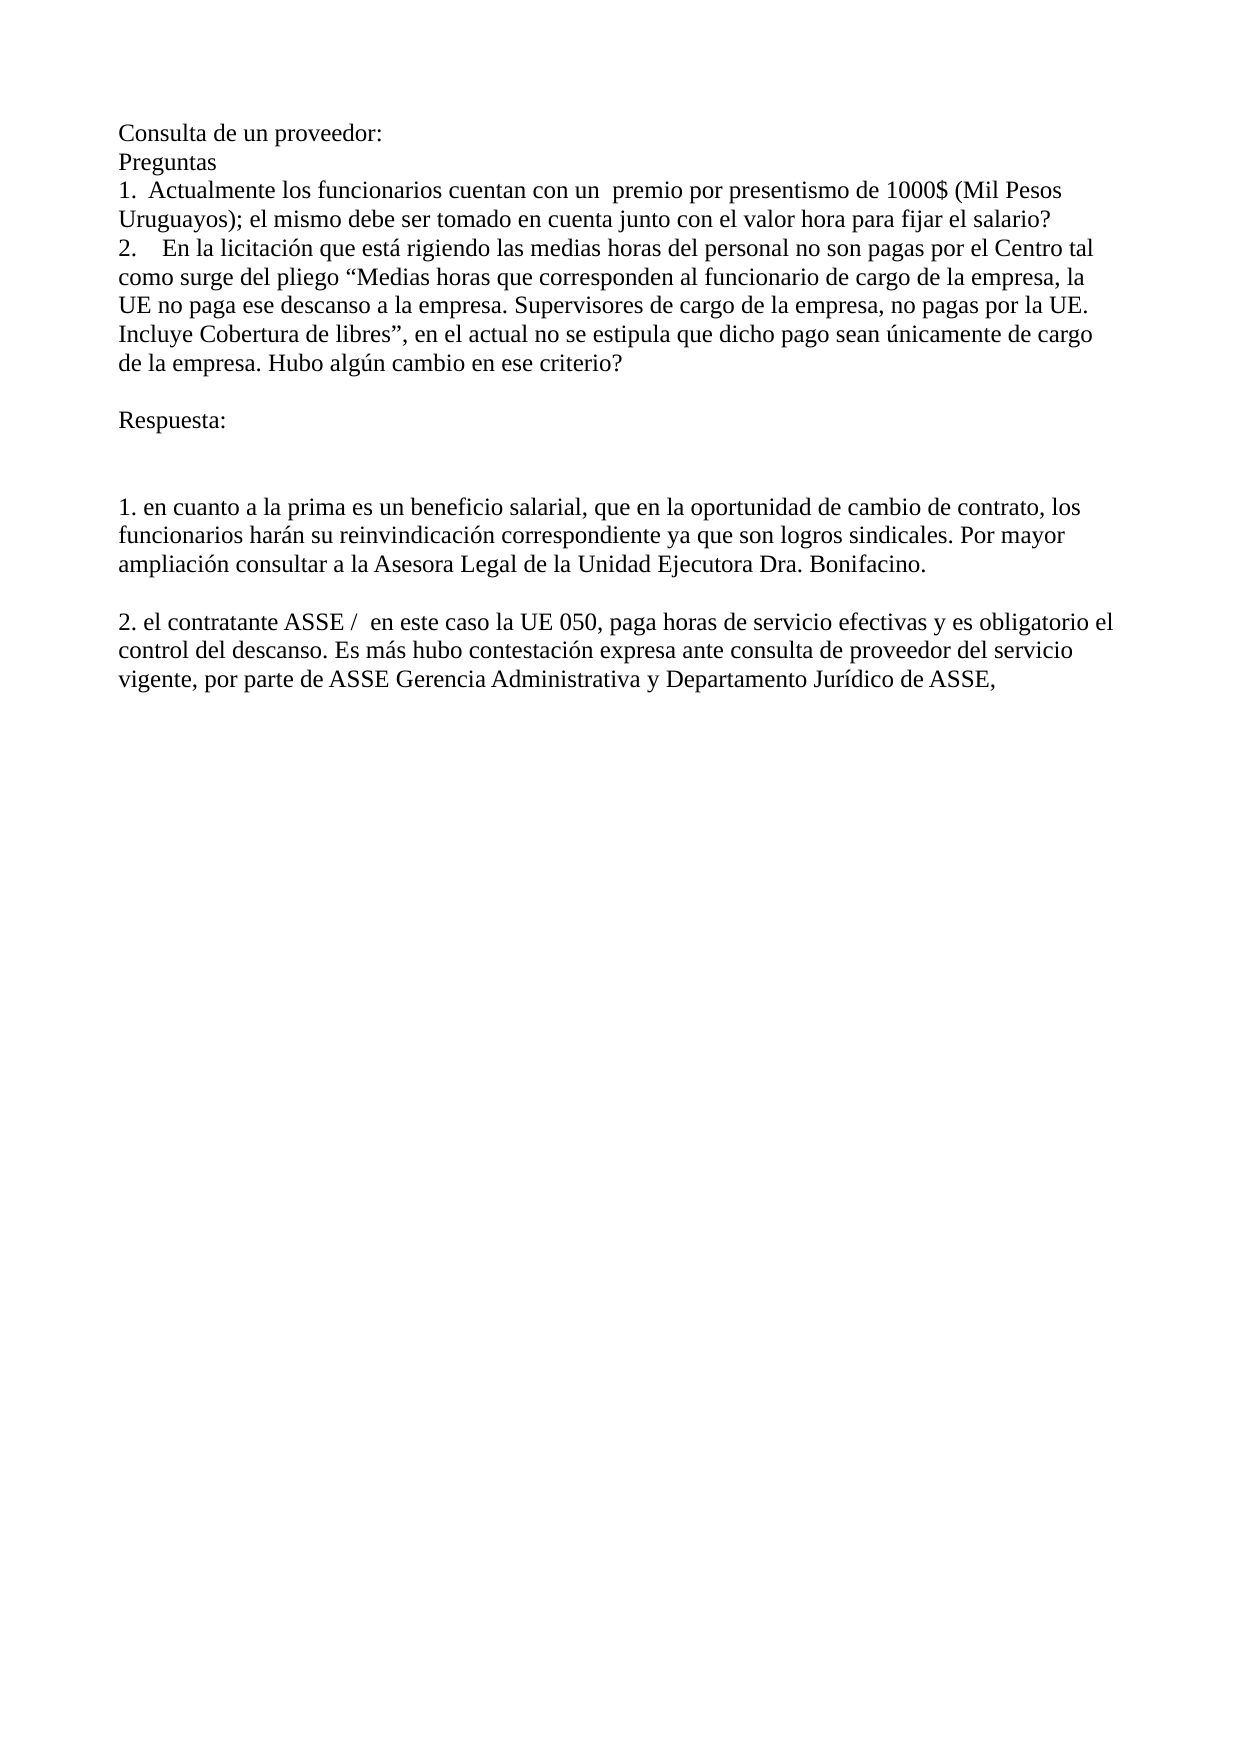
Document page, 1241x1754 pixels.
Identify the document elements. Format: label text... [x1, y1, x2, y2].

text Preguntas [118, 147, 1122, 176]
text Consulta de un proveedor: [118, 118, 1122, 147]
text 2. el contratante ASSE / en este caso la UE 050, paga horas de servicio efectivas y es obligatorio el control del descanso. Es más hubo contestación expresa ante consulta de proveedor del servicio vigente, por parte de ASSE Gerencia Administrativa y Departamento Jurídico de ASSE, [118, 607, 1122, 693]
text 1. en cuanto a la prima es un beneficio salarial, que en la oportunidad de cambio de contrato, los funcionarios harán su reinvindicación correspondiente ya que son logros sindicales. Por mayor ampliación consultar a la Asesora Legal de la Unidad Ejecutora Dra. Bonifacino. [118, 492, 1122, 578]
text 1. Actualmente los funcionarios cuentan con un premio por presentismo de 1000$ (Mil Pesos Uruguayos); el mismo debe ser tomado en cuenta junto con el valor hora para fijar el salario? [118, 176, 1122, 233]
text 2. En la licitación que está rigiendo las medias horas del personal no son pagas por el Centro tal como surge del pliego “Medias horas que corresponden al funcionario de cargo de la empresa, la UE no paga ese descanso a la empresa. Supervisores de cargo de la empresa, no pagas por la UE. Incluye Cobertura de libres”, en el actual no se estipula que dicho pago sean únicamente de cargo de la empresa. Hubo algún cambio en ese criterio? [118, 233, 1122, 377]
text Respuesta: [118, 406, 1122, 434]
